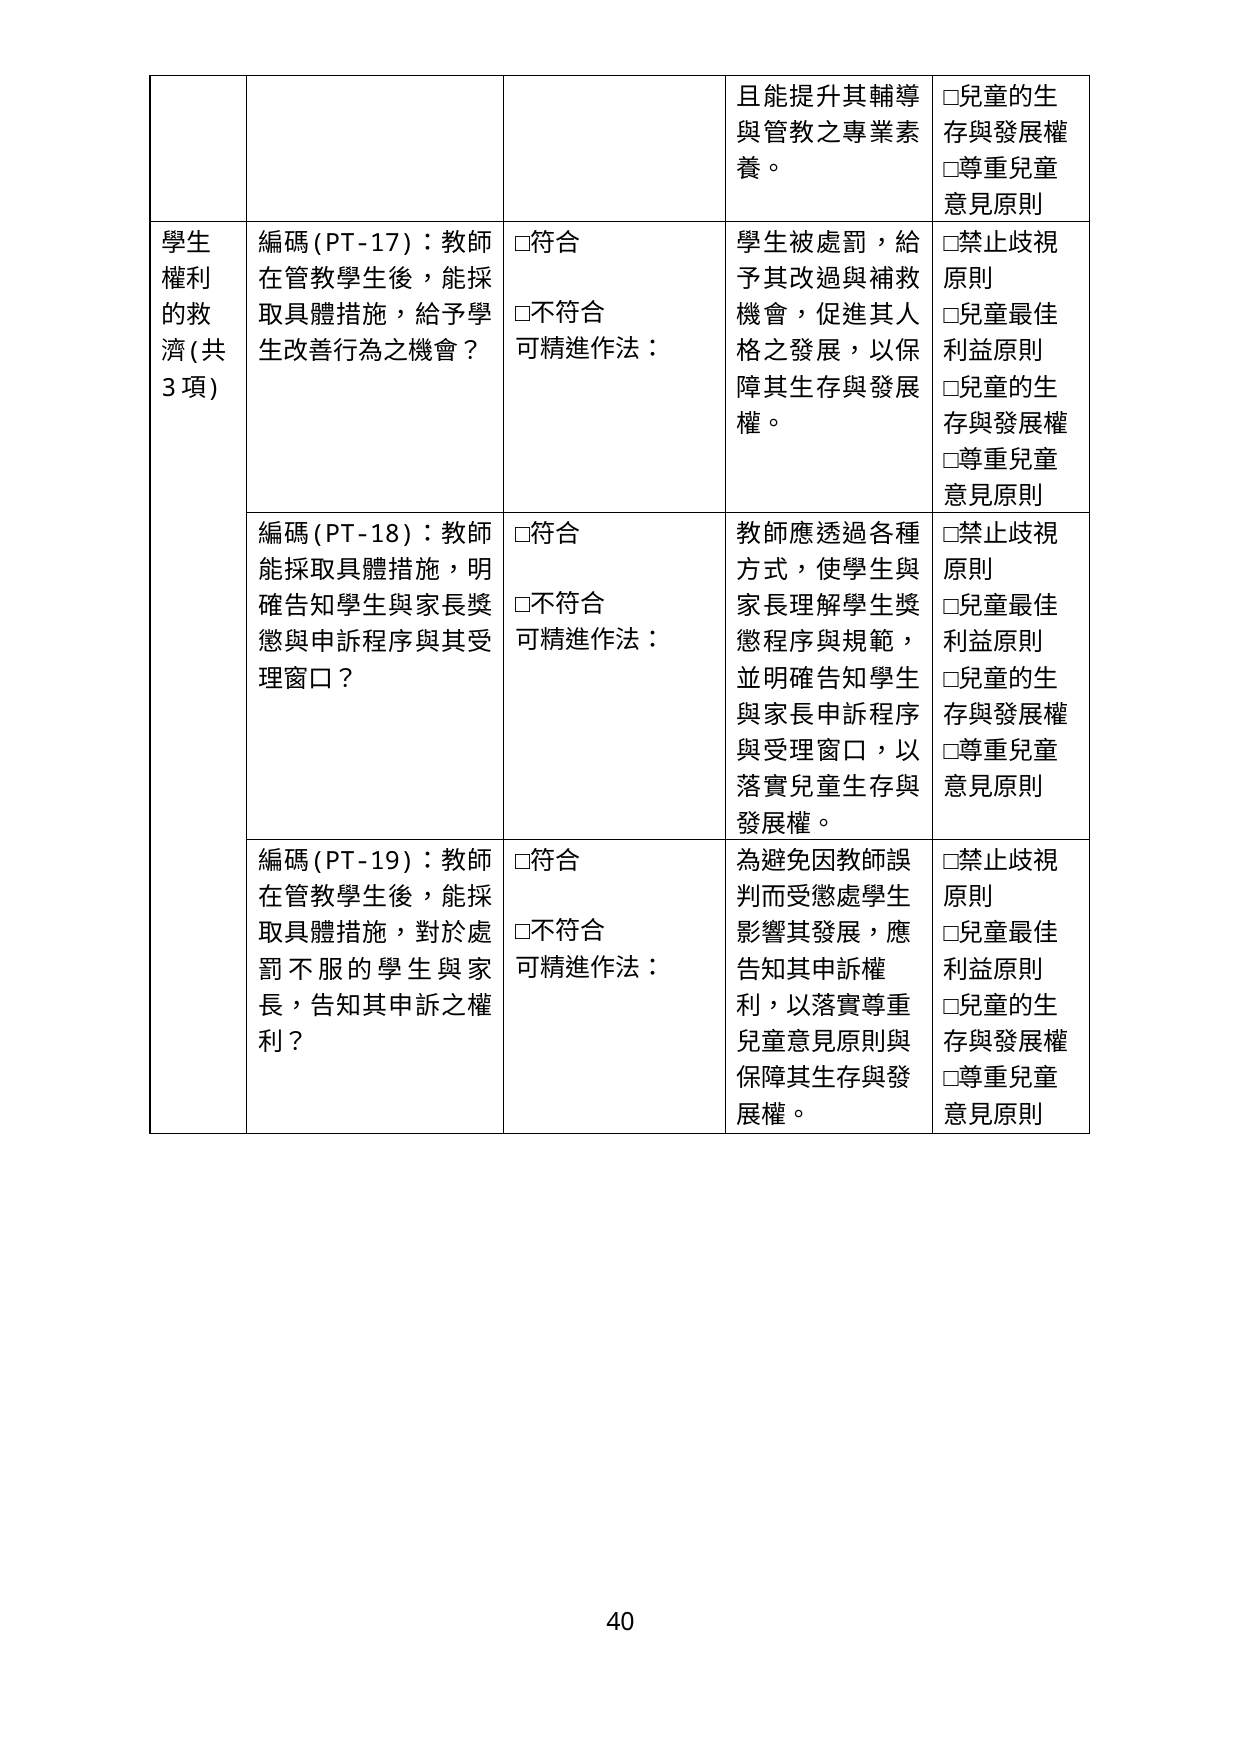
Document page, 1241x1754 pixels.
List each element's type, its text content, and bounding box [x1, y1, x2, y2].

table_cell 編碼(PT-17)：教師在管教學生後，能採取具體措施，給予學生改善行為之機會？ [247, 222, 503, 512]
table_cell □禁止歧視原則 □兒童最佳利益原則 □兒童的生存與發展權 □尊重兒童意見原則 [933, 513, 1089, 839]
table_cell 且能提升其輔導與管教之專業素養。 [726, 76, 932, 221]
table_cell [247, 76, 503, 221]
table_cell □符合 □不符合 可精進作法： [504, 222, 725, 512]
table_cell 為避免因教師誤判而受懲處學生影響其發展，應告知其申訴權利，以落實尊重兒童意見原則與保障其生存與發展權。 [726, 840, 932, 1133]
table_cell 編碼(PT-18)：教師能採取具體措施，明確告知學生與家長獎懲與申訴程序與其受理窗口？ [247, 513, 503, 839]
table_cell 學生被處罰，給予其改過與補救機會，促進其人格之發展，以保障其生存與發展權。 [726, 222, 932, 512]
table_cell 教師應透過各種方式，使學生與家長理解學生獎懲程序與規範，並明確告知學生與家長申訴程序與受理窗口，以落實兒童生存與發展權。 [726, 513, 932, 839]
table_cell □禁止歧視原則 □兒童最佳利益原則 □兒童的生存與發展權 □尊重兒童意見原則 [933, 222, 1089, 512]
table_cell 編碼(PT-19)：教師在管教學生後，能採取具體措施，對於處罰不服的學生與家長，告知其申訴之權利？ [247, 840, 503, 1133]
table_cell □禁止歧視原則 □兒童最佳利益原則 □兒童的生存與發展權 □尊重兒童意見原則 [933, 840, 1089, 1133]
table_cell [151, 76, 246, 221]
table_cell □兒童的生存與發展權 □尊重兒童意見原則 [933, 76, 1089, 221]
table_cell 學生權利的救濟(共3項) [151, 222, 246, 1133]
table_cell □符合 □不符合 可精進作法： [504, 513, 725, 839]
table_cell [504, 76, 725, 221]
table_cell □符合 □不符合 可精進作法： [504, 840, 725, 1133]
